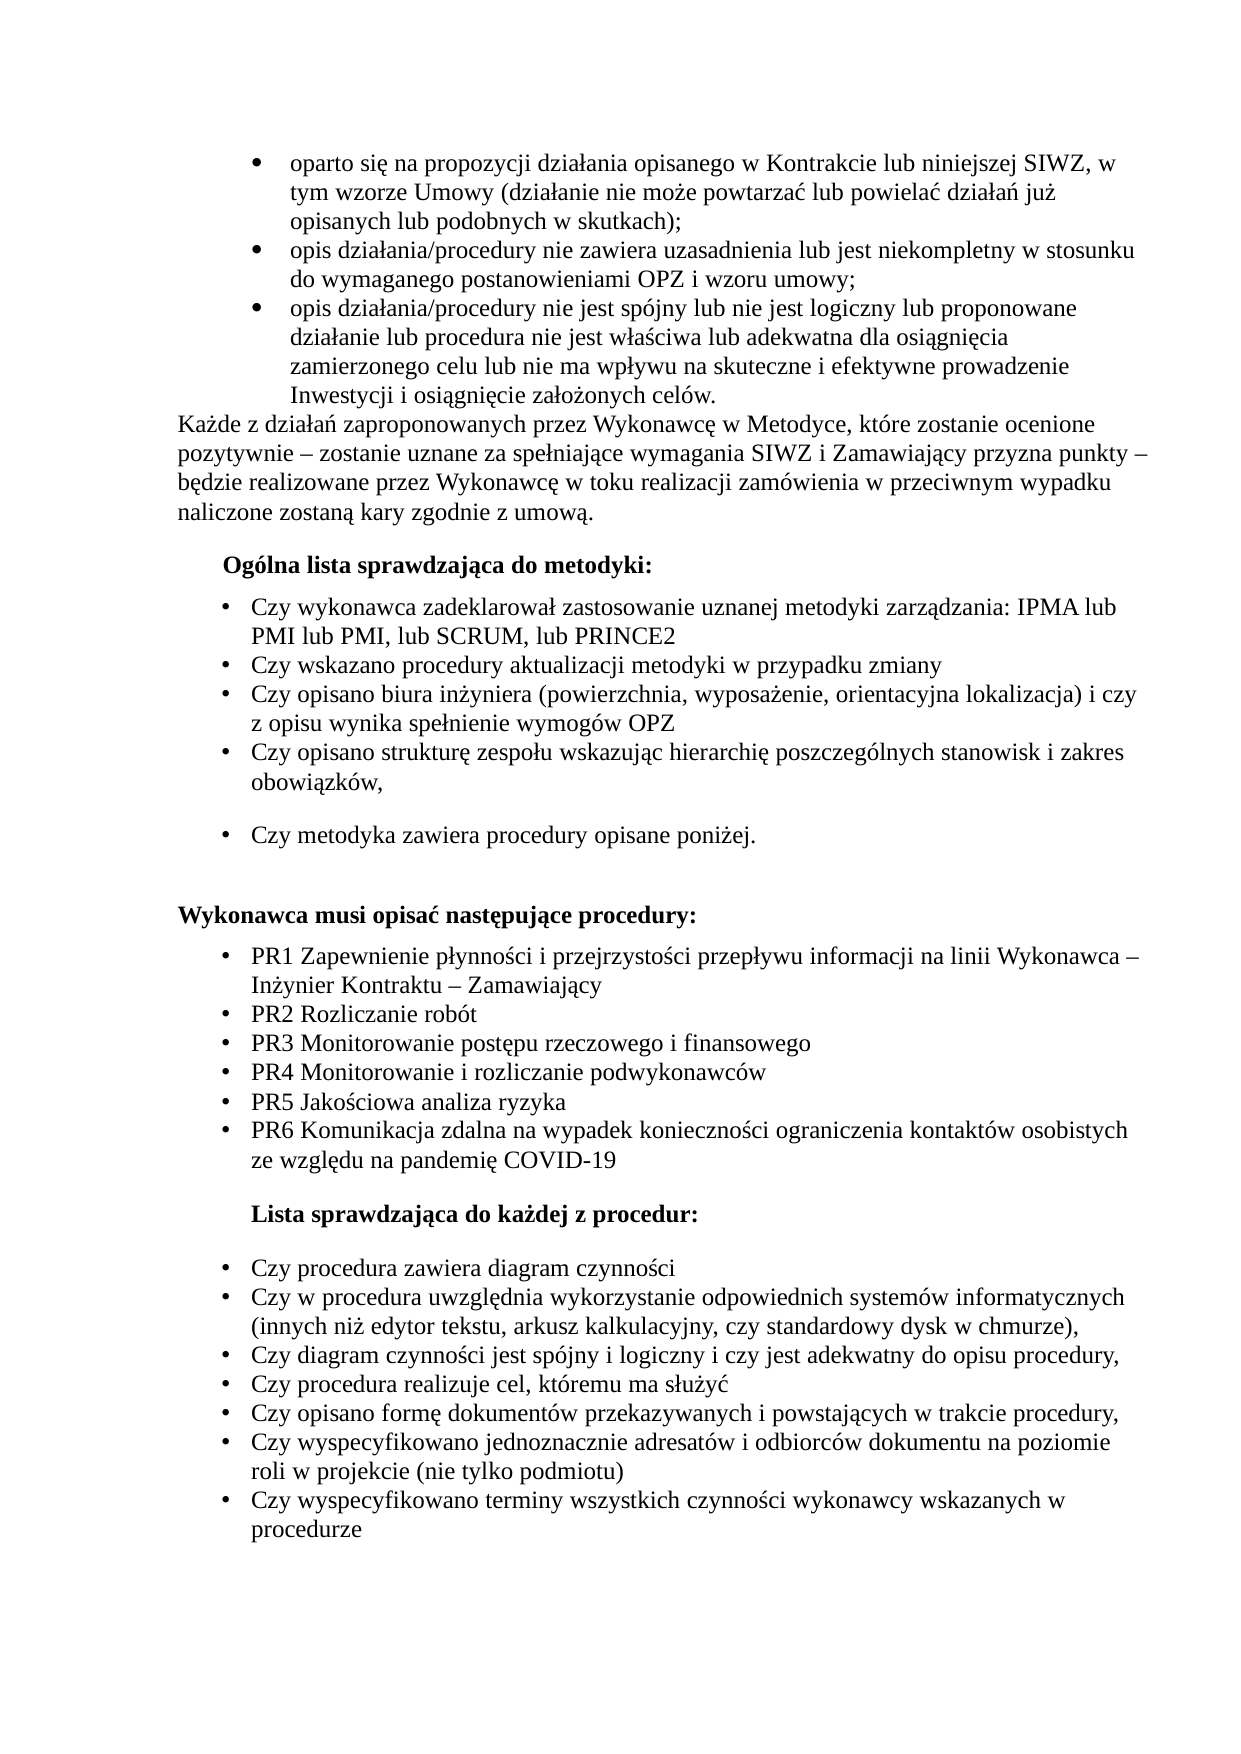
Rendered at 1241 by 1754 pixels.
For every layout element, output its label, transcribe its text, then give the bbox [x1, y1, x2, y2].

text Każde z działań zaproponowanych przez Wykonawcę w Metodyce, które zostanie ocenione pozytywnie – zostanie uznane za spełniające wymagania SIWZ i Zamawiający przyzna punkty – będzie realizowane przez Wykonawcę w toku realizacji zamówienia w przeciwnym wypadku naliczone zostaną kary zgodnie z umową. [177, 409, 1152, 525]
subtitle Ogólna lista sprawdzająca do metodyki: [177, 550, 1152, 579]
list Czy wyspecyfikowano terminy wszystkich czynności wykonawcy wskazanych w procedurze [221, 1485, 1152, 1543]
list Czy opisano biura inżyniera (powierzchnia, wyposażenie, orientacyjna lokalizacja) i czy z opisu wynika spełnienie wymogów OPZ [221, 679, 1152, 737]
list Lista sprawdzająca do każdej z procedur: [221, 1198, 1152, 1228]
list PR2 Rozliczanie robót [221, 999, 1152, 1028]
list opis działania/procedury nie zawiera uzasadnienia lub jest niekompletny w stosunku do wymaganego postanowieniami OPZ i wzoru umowy; [252, 235, 1152, 293]
list PR6 Komunikacja zdalna na wypadek konieczności ograniczenia kontaktów osobistych ze względu na pandemię COVID-19 [221, 1115, 1152, 1173]
list Czy wykonawca zadeklarował zastosowanie uznanej metodyki zarządzania: IPMA lub PMI lub PMI, lub SCRUM, lub PRINCE2 [221, 592, 1152, 650]
list PR5 Jakościowa analiza ryzyka [221, 1086, 1152, 1115]
list Czy procedura realizuje cel, któremu ma służyć [221, 1369, 1152, 1398]
list PR1 Zapewnienie płynności i przejrzystości przepływu informacji na linii Wykonawca – Inżynier Kontraktu – Zamawiający [221, 941, 1152, 999]
list Czy opisano formę dokumentów przekazywanych i powstających w trakcie procedury, [221, 1398, 1152, 1427]
list Czy diagram czynności jest spójny i logiczny i czy jest adekwatny do opisu procedury, [221, 1340, 1152, 1369]
list Czy w procedura uwzględnia wykorzystanie odpowiednich systemów informatycznych (innych niż edytor tekstu, arkusz kalkulacyjny, czy standardowy dysk w chmurze), [221, 1282, 1152, 1340]
list opis działania/procedury nie jest spójny lub nie jest logiczny lub proponowane działanie lub procedura nie jest właściwa lub adekwatna dla osiągnięcia zamierzonego celu lub nie ma wpływu na skuteczne i efektywne prowadzenie Inwestycji i osiągnięcie założonych celów. [252, 293, 1152, 409]
list oparto się na propozycji działania opisanego w Kontrakcie lub niniejszej SIWZ, w tym wzorze Umowy (działanie nie może powtarzać lub powielać działań już opisanych lub podobnych w skutkach); [252, 148, 1152, 235]
list Czy opisano strukturę zespołu wskazując hierarchię poszczególnych stanowisk i zakres obowiązków, [221, 737, 1152, 795]
list Czy procedura zawiera diagram czynności [221, 1253, 1152, 1282]
list Czy wyspecyfikowano jednoznacznie adresatów i odbiorców dokumentu na poziomie roli w projekcie (nie tylko podmiotu) [221, 1427, 1152, 1485]
list Czy wskazano procedury aktualizacji metodyki w przypadku zmiany [221, 650, 1152, 679]
list PR4 Monitorowanie i rozliczanie podwykonawców [221, 1057, 1152, 1086]
subtitle Wykonawca musi opisać następujące procedury: [177, 899, 1152, 928]
list PR3 Monitorowanie postępu rzeczowego i finansowego [221, 1028, 1152, 1057]
list Czy metodyka zawiera procedury opisane poniżej. [221, 820, 1152, 849]
